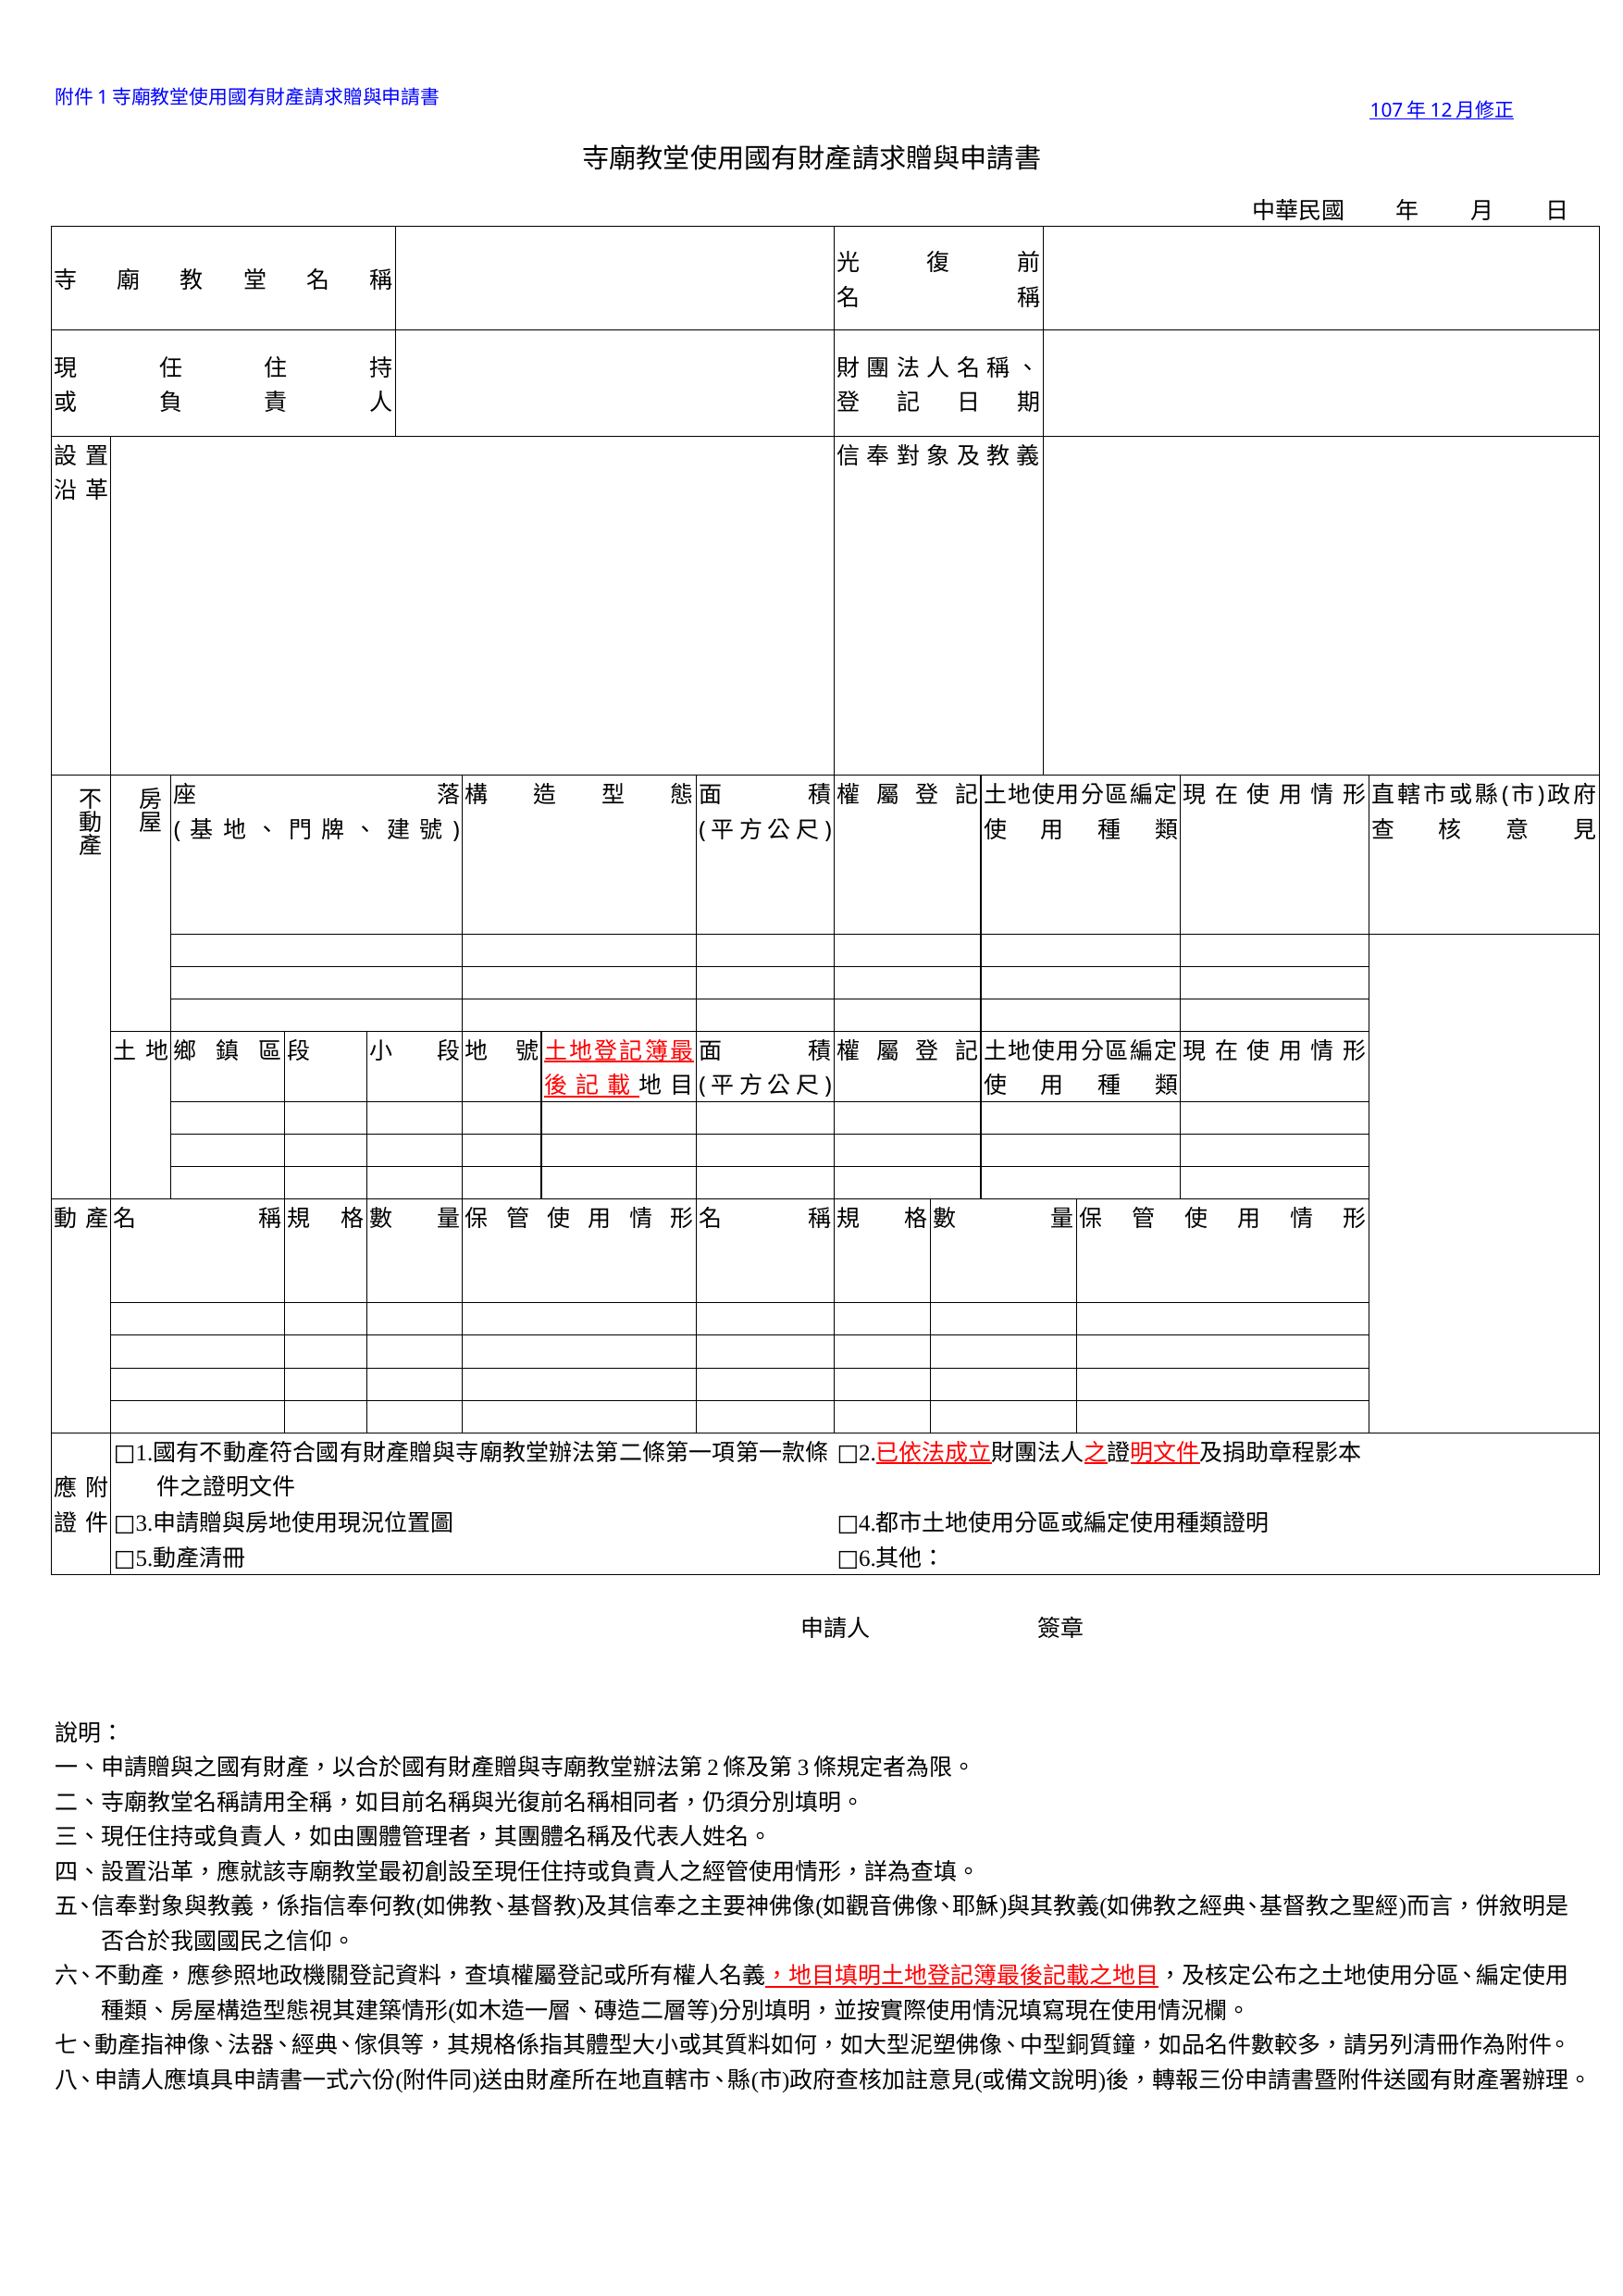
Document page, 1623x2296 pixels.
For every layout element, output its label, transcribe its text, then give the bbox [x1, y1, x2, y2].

table_cell 信奉對象及教義 [835, 437, 1043, 775]
table_cell 段 [285, 1032, 366, 1101]
text 中華民國 年 月 日 [55, 192, 1568, 226]
table_cell [835, 1135, 980, 1166]
table_cell [931, 1335, 1076, 1367]
table_cell [835, 1303, 930, 1334]
table_cell 面積 (平方公尺) [697, 1032, 834, 1101]
table_cell 規格 [835, 1199, 930, 1302]
table_cell 權屬登記 [835, 776, 980, 933]
table_cell [697, 1167, 834, 1198]
table_cell [285, 1401, 366, 1433]
text 二、寺廟教堂名稱請用全稱，如目前名稱與光復前名稱相同者，仍須分別填明。 [55, 1783, 1568, 1818]
table_cell [463, 1167, 540, 1198]
table_cell [982, 967, 1180, 999]
table_cell [542, 1167, 696, 1198]
table_cell [982, 1135, 1180, 1166]
table_cell [367, 1167, 462, 1198]
table_cell 規格 [285, 1199, 366, 1302]
table_cell [111, 437, 834, 775]
table_cell [931, 1401, 1076, 1433]
table_cell [463, 1303, 696, 1334]
table_cell [1077, 1369, 1369, 1399]
table_cell [697, 1335, 834, 1367]
table_cell [835, 935, 980, 965]
table_cell 房屋 [111, 776, 170, 1031]
table_cell [1044, 437, 1599, 775]
table_cell 不動產 [52, 776, 110, 1198]
table_cell [1181, 1135, 1369, 1166]
table_cell [982, 1102, 1180, 1134]
table_cell [697, 1303, 834, 1334]
table_cell [285, 1335, 366, 1367]
text 三、現任住持或負責人，如由團體管理者，其團體名稱及代表人姓名。 [55, 1818, 1568, 1853]
table_cell [463, 1401, 696, 1433]
table_cell [367, 1303, 462, 1334]
table_cell 土地使用分區編定使用種類 [982, 776, 1180, 933]
table_cell 保管使用情形 [1077, 1199, 1369, 1302]
table_cell [171, 967, 462, 999]
table_cell [1044, 330, 1599, 436]
table_cell 數量 [931, 1199, 1076, 1302]
table_cell [111, 1369, 284, 1399]
table_cell 小段 [367, 1032, 462, 1101]
table_cell 設置沿革 [52, 437, 110, 775]
table_cell 名稱 [697, 1199, 834, 1302]
table_cell [1077, 1335, 1369, 1367]
table_cell [931, 1369, 1076, 1399]
table_cell [1181, 999, 1369, 1031]
table_cell [697, 999, 834, 1031]
table_cell 動產 [52, 1199, 110, 1433]
table_cell 現在使用情形 [1181, 1032, 1369, 1101]
table_cell [835, 1167, 980, 1198]
table_cell [463, 1335, 696, 1367]
table_cell 土地使用分區編定使用種類 [982, 1032, 1180, 1101]
table_cell [285, 1167, 366, 1198]
table_cell [835, 999, 980, 1031]
table_cell [931, 1303, 1076, 1334]
table_cell [982, 999, 1180, 1031]
table_cell □2.已依法成立財團法人之證明文件及捐助章程影本 [834, 1433, 1599, 1503]
text 四、設置沿革，應就該寺廟教堂最初創設至現任住持或負責人之經管使用情形，詳為查填。 [55, 1853, 1568, 1887]
table_cell [697, 935, 834, 965]
table_cell [697, 1135, 834, 1166]
table_header 寺廟教堂名稱 [52, 227, 395, 329]
text 六、不動產，應參照地政機關登記資料，查填權屬登記或所有權人名義，地目填明土地登記簿最後記載之地目，及核定公布之土地使用分區、編定使用種類、房屋構造型態視其建築情形(如木造一層、磚造二層等)分別填明，並按實際使用情況填寫現在使用情況欄。 [55, 1956, 1568, 2026]
table_cell 財團法人名稱、 登記日期 [835, 330, 1043, 436]
table_cell □4.都市土地使用分區或編定使用種類證明 [834, 1503, 1599, 1538]
table_cell □1.國有不動產符合國有財產贈與寺廟教堂辦法第二條第一項第一款條件之證明文件 [111, 1433, 834, 1503]
table_cell [463, 1369, 696, 1399]
text 107年12月修正 [1369, 94, 1516, 122]
table_cell 鄉鎮區 [171, 1032, 284, 1101]
table_cell [835, 967, 980, 999]
table_cell [285, 1369, 366, 1399]
table_cell □5.動產清冊 [111, 1538, 834, 1574]
table_cell 土地登記簿最後記載地目 [542, 1032, 696, 1101]
table_cell 現在使用情形 [1181, 776, 1369, 933]
table_cell [1181, 935, 1369, 965]
text 申請人 簽章 [142, 1609, 1568, 1644]
table_cell 現任住持 或負責人 [52, 330, 395, 436]
table_cell [1077, 1401, 1369, 1433]
table_header [1044, 227, 1599, 329]
text 一、申請贈與之國有財產，以合於國有財產贈與寺廟教堂辦法第2條及第3條規定者為限。 [55, 1748, 1568, 1783]
table_cell 保管使用情形 [463, 1199, 696, 1302]
text 七、動產指神像、法器、經典、傢俱等，其規格係指其體型大小或其質料如何，如大型泥塑佛像、中型銅質鐘，如品名件數較多，請另列清冊作為附件。 [55, 2026, 1568, 2061]
table_cell [1181, 1167, 1369, 1198]
table_cell [111, 1401, 284, 1433]
table_cell 土地 [111, 1032, 170, 1198]
table_header [396, 227, 834, 329]
table_cell [463, 935, 696, 965]
table_cell 構造型態 [463, 776, 696, 933]
table_cell [697, 1369, 834, 1399]
table_cell [367, 1135, 462, 1166]
table_cell [1181, 1102, 1369, 1134]
text 寺廟教堂使用國有財產請求贈與申請書 [55, 87, 1568, 192]
table_cell 地號 [463, 1032, 540, 1101]
table_cell [1077, 1303, 1369, 1334]
text 五、信奉對象與教義，係指信奉何教(如佛教、基督教)及其信奉之主要神佛像(如觀音佛像、耶穌)與其教義(如佛教之經典、基督教之聖經)而言，併敘明是否合於我國國民之信仰。 [55, 1887, 1568, 1956]
table_cell [697, 967, 834, 999]
table_cell [463, 1102, 540, 1134]
table_cell [171, 935, 462, 965]
table_cell 座落 (基地、門牌、建號) [171, 776, 462, 933]
table_cell [982, 935, 1180, 965]
table_cell [285, 1303, 366, 1334]
table_cell [463, 967, 696, 999]
table_cell [542, 1135, 696, 1166]
table_cell [463, 1135, 540, 1166]
table_cell [367, 1369, 462, 1399]
table_cell 面積 (平方公尺) [697, 776, 834, 933]
table_cell [171, 999, 462, 1031]
table_cell [367, 1335, 462, 1367]
table_header 光復前 名稱 [835, 227, 1043, 329]
table_cell [835, 1369, 930, 1399]
text 八、申請人應填具申請書一式六份(附件同)送由財產所在地直轄市、縣(市)政府查核加註意見(或備文說明)後，轉報三份申請書暨附件送國有財產署辦理。 [55, 2061, 1568, 2095]
table_cell [542, 1102, 696, 1134]
table_cell 直轄市或縣(市)政府 查核意見 [1369, 776, 1599, 933]
table_cell [463, 999, 696, 1031]
table_cell [171, 1102, 284, 1134]
table_cell [835, 1102, 980, 1134]
table_cell [171, 1167, 284, 1198]
table_cell 數量 [367, 1199, 462, 1302]
table_cell [835, 1335, 930, 1367]
table_cell [396, 330, 834, 436]
table_cell [285, 1135, 366, 1166]
table_cell 應附 證件 [52, 1433, 110, 1574]
text 說明： [55, 1714, 1568, 1748]
table_cell [111, 1303, 284, 1334]
table_cell [171, 1135, 284, 1166]
table_cell □3.申請贈與房地使用現況位置圖 [111, 1503, 834, 1538]
table_cell □6.其他： [834, 1538, 1599, 1574]
table_cell [1369, 935, 1599, 1433]
table_cell [367, 1102, 462, 1134]
table_cell [982, 1167, 1180, 1198]
table_cell 名稱 [111, 1199, 284, 1302]
table_cell [285, 1102, 366, 1134]
table_cell [835, 1401, 930, 1433]
table_cell [697, 1401, 834, 1433]
table_cell [367, 1401, 462, 1433]
table_cell [111, 1335, 284, 1367]
table_cell 權屬登記 [835, 1032, 980, 1101]
table_cell [1181, 967, 1369, 999]
table_cell [697, 1102, 834, 1134]
